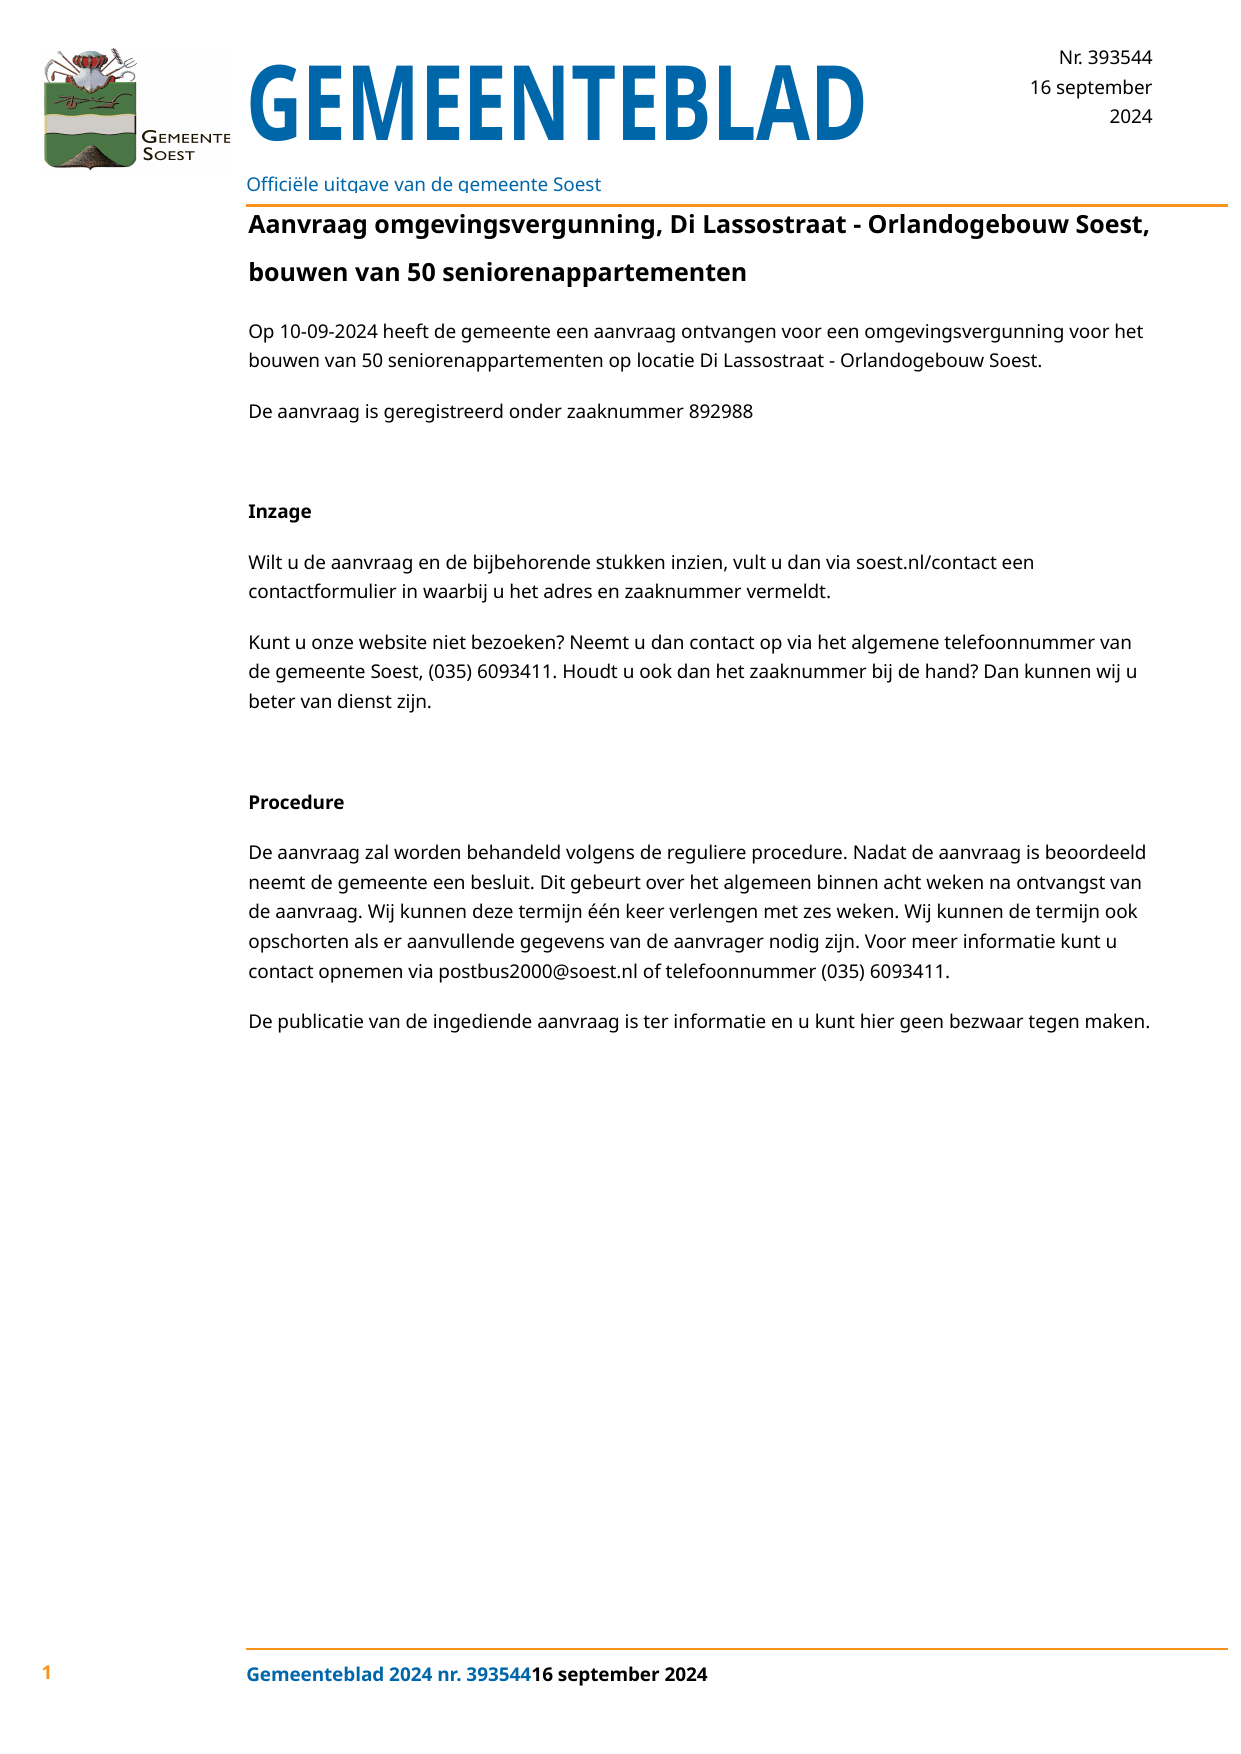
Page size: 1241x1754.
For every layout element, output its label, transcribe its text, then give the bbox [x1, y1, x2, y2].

picture [41, 47, 231, 172]
text Inzage [248, 499, 1152, 524]
text Kunt u onze website niet bezoeken? Neemt u dan contact op via het algemene telefoonnummer van de gemeente Soest, (035) 6093411. Houdt u ook dan het zaaknummer bij de hand? Dan kunnen wij u beter van dienst zijn. [248, 629, 1152, 714]
text Aanvraag omgevingsvergunning, Di Lassostraat - Orlandogebouw Soest, bouwen van 50 seniorenappartementen [248, 207, 1152, 288]
text Procedure [248, 789, 1152, 815]
text De aanvraag zal worden behandeld volgens de reguliere procedure. Nadat de aanvraag is beoordeeld neemt de gemeente een besluit. Dit gebeurt over het algemeen binnen acht weken na ontvangst van de aanvraag. Wij kunnen deze termijn één keer verlengen met zes weken. Wij kunnen de termijn ook opschorten als er aanvullende gegevens van de aanvrager nodig zijn. Voor meer informatie kunt u contact opnemen via postbus2000@soest.nl of telefoonnummer (035) 6093411. [248, 839, 1152, 984]
text Wilt u de aanvraag en de bijbehorende stukken inzien, vult u dan via soest.nl/contact een contactformulier in waarbij u het adres en zaaknummer vermeldt. [248, 549, 1152, 604]
text De aanvraag is geregistreerd onder zaaknummer 892988 [248, 398, 1152, 424]
text Op 10-09-2024 heeft de gemeente een aanvraag ontvangen voor een omgevingsvergunning voor het bouwen van 50 seniorenappartementen op locatie Di Lassostraat - Orlandogebouw Soest. [248, 318, 1152, 373]
text De publicatie van de ingediende aanvraag is ter informatie en u kunt hier geen bezwaar tegen maken. [248, 1008, 1152, 1034]
